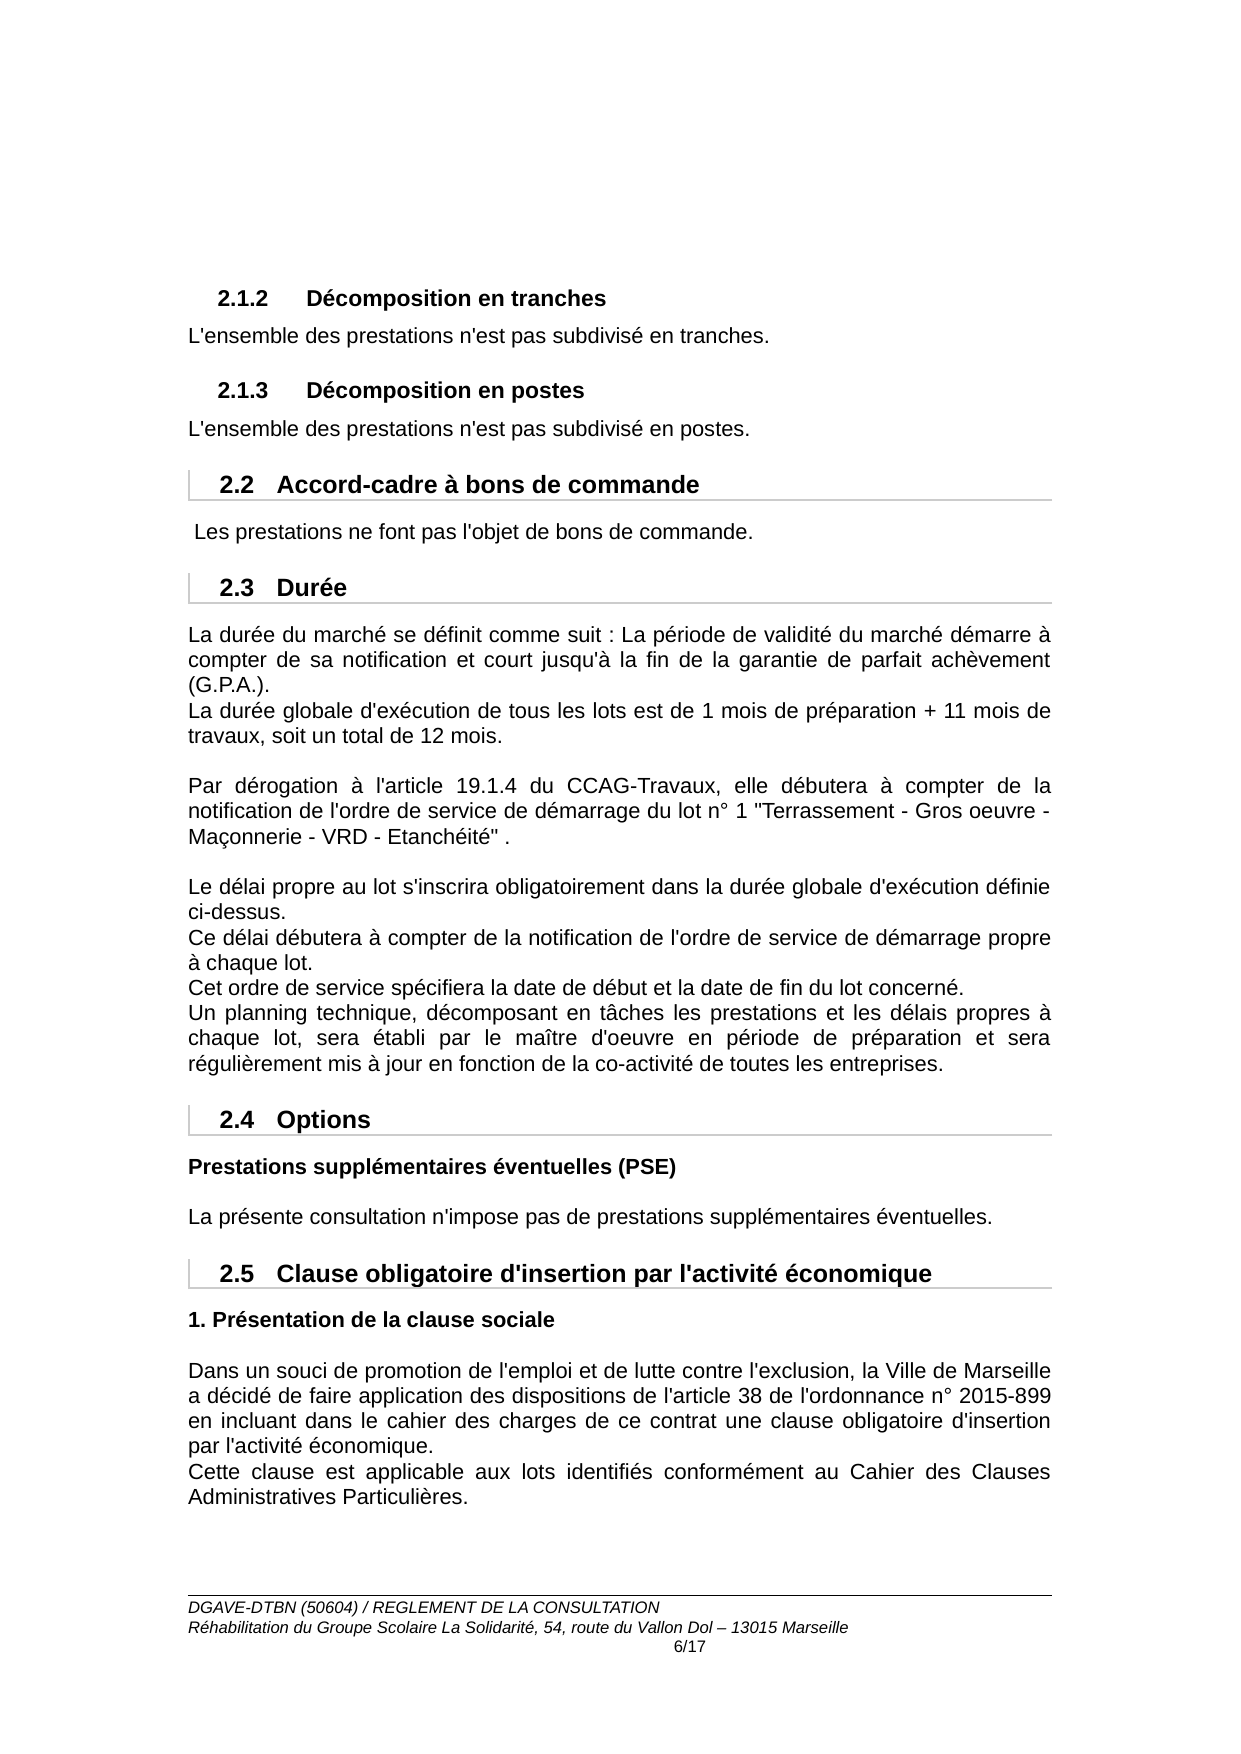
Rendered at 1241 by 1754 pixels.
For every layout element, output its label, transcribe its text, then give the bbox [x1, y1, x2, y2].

text Cette clause est applicable aux lots identifiés conformément au Cahier des Clauses Administratives Particulières. [188, 1458, 1052, 1509]
text Dans un souci de promotion de l'emploi et de lutte contre l'exclusion, la Ville de Marseille a décidé de faire application des dispositions de l'article 38 de l'ordonnance n° 2015-899 en incluant dans le cahier des charges de ce contrat une clause obligatoire d'insertion par l'activité économique. [188, 1358, 1052, 1458]
subtitle Clause obligatoire d'insertion par l'activité économique [190, 1259, 1052, 1287]
text La durée globale d'exécution de tous les lots est de 1 mois de préparation + 11 mois de travaux, soit un total de 12 mois. [188, 697, 1052, 748]
subtitle Accord-cadre à bons de commande [190, 470, 1052, 499]
text 1. Présentation de la clause sociale [188, 1307, 1052, 1332]
text La présente consultation n'impose pas de prestations supplémentaires éventuelles. [188, 1204, 1052, 1229]
text Ce délai débutera à compter de la notification de l'ordre de service de démarrage propre à chaque lot. [188, 924, 1052, 975]
subtitle Durée [190, 573, 1052, 602]
subtitle Options [190, 1105, 1052, 1134]
subtitle Décomposition en postes [188, 377, 1052, 404]
text Le délai propre au lot s'inscrira obligatoirement dans la durée globale d'exécution définie ci-dessus. [188, 874, 1052, 924]
text Un planning technique, décomposant en tâches les prestations et les délais propres à chaque lot, sera établi par le maître d'oeuvre en période de préparation et sera régulièrement mis à jour en fonction de la co-activité de toutes les entreprises. [188, 1000, 1052, 1076]
subtitle Décomposition en tranches [188, 284, 1052, 311]
text L'ensemble des prestations n'est pas subdivisé en tranches. [188, 323, 1052, 348]
text Les prestations ne font pas l'objet de bons de commande. [188, 519, 1052, 544]
text Par dérogation à l'article 19.1.4 du CCAG-Travaux, elle débutera à compter de la notification de l'ordre de service de démarrage du lot n° 1 "Terrassement - Gros oeuvre - Maçonnerie - VRD - Etanchéité" . [188, 773, 1052, 849]
text L'ensemble des prestations n'est pas subdivisé en postes. [188, 415, 1052, 441]
text Prestations supplémentaires éventuelles (PSE) [188, 1154, 1052, 1179]
text Cet ordre de service spécifiera la date de début et la date de fin du lot concerné. [188, 975, 1052, 1000]
text La durée du marché se définit comme suit : La période de validité du marché démarre à compter de sa notification et court jusqu'à la fin de la garantie de parfait achèvement (G.P.A.). [188, 622, 1052, 697]
